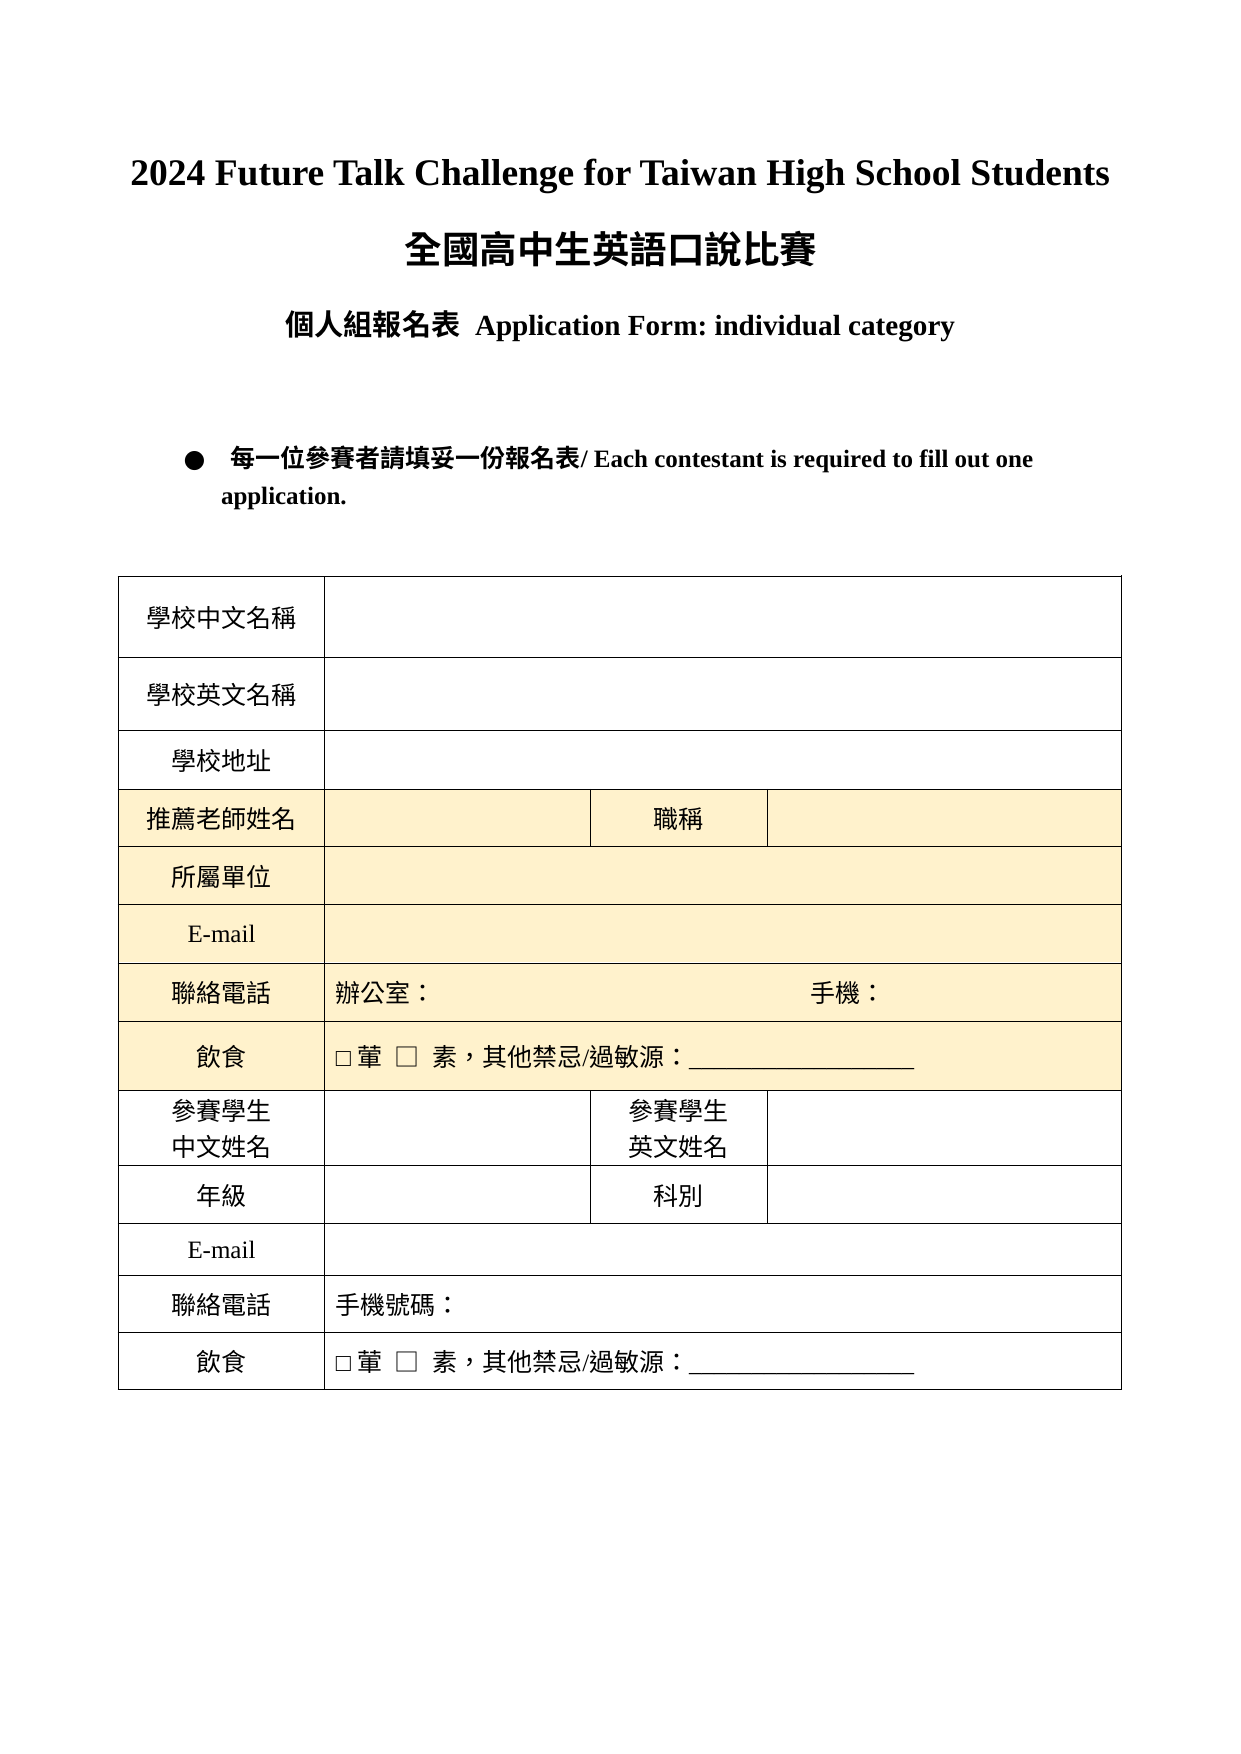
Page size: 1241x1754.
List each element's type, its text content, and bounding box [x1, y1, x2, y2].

table_cell 飲食 [119, 1333, 324, 1389]
table_cell [325, 1166, 590, 1223]
table_cell [325, 658, 1121, 729]
table_cell 聯絡電話 [119, 1276, 324, 1332]
table_cell 學校英文名稱 [119, 658, 324, 729]
list 每一位參賽者請填妥一份報名表/ Each contestant is required to fill out one application. [119, 366, 1121, 575]
table_cell E-mail [119, 1224, 324, 1274]
table_header [325, 577, 1121, 657]
table_cell [325, 1091, 590, 1164]
table_cell [325, 790, 590, 846]
table_cell [325, 905, 1121, 962]
table_cell 科別 [591, 1166, 767, 1223]
table_cell 聯絡電話 [119, 964, 324, 1021]
table_cell [325, 731, 1121, 789]
subtitle 個人組報名表 Application Form: individual category [118, 302, 1122, 344]
table_cell [768, 790, 1121, 846]
table_cell □ 葷 □ 素，其他禁忌/過敏源：__________________ [325, 1022, 1121, 1090]
table_cell 學校地址 [119, 731, 324, 789]
table_cell 推薦老師姓名 [119, 790, 324, 846]
table_cell [325, 847, 1121, 904]
table_cell E-mail [119, 905, 324, 962]
table_header 學校中文名稱 [119, 577, 324, 657]
table_cell 辦公室： 手機： [325, 964, 1121, 1021]
table_cell 飲食 [119, 1022, 324, 1090]
table_cell [768, 1091, 1121, 1164]
table_cell 所屬單位 [119, 847, 324, 904]
table_cell 手機號碼： [325, 1276, 1121, 1332]
table_cell 年級 [119, 1166, 324, 1223]
table_cell □ 葷 □ 素，其他禁忌/過敏源：__________________ [325, 1333, 1121, 1389]
table_cell 職稱 [591, 790, 767, 846]
table_cell [768, 1166, 1121, 1223]
table_cell 參賽學生 英文姓名 [591, 1091, 767, 1164]
table_cell 參賽學生 中文姓名 [119, 1091, 324, 1164]
subtitle 2024 Future Talk Challenge for Taiwan High School Students 全國高中生英語口說比賽 [118, 150, 1122, 274]
table_cell [325, 1224, 1121, 1274]
